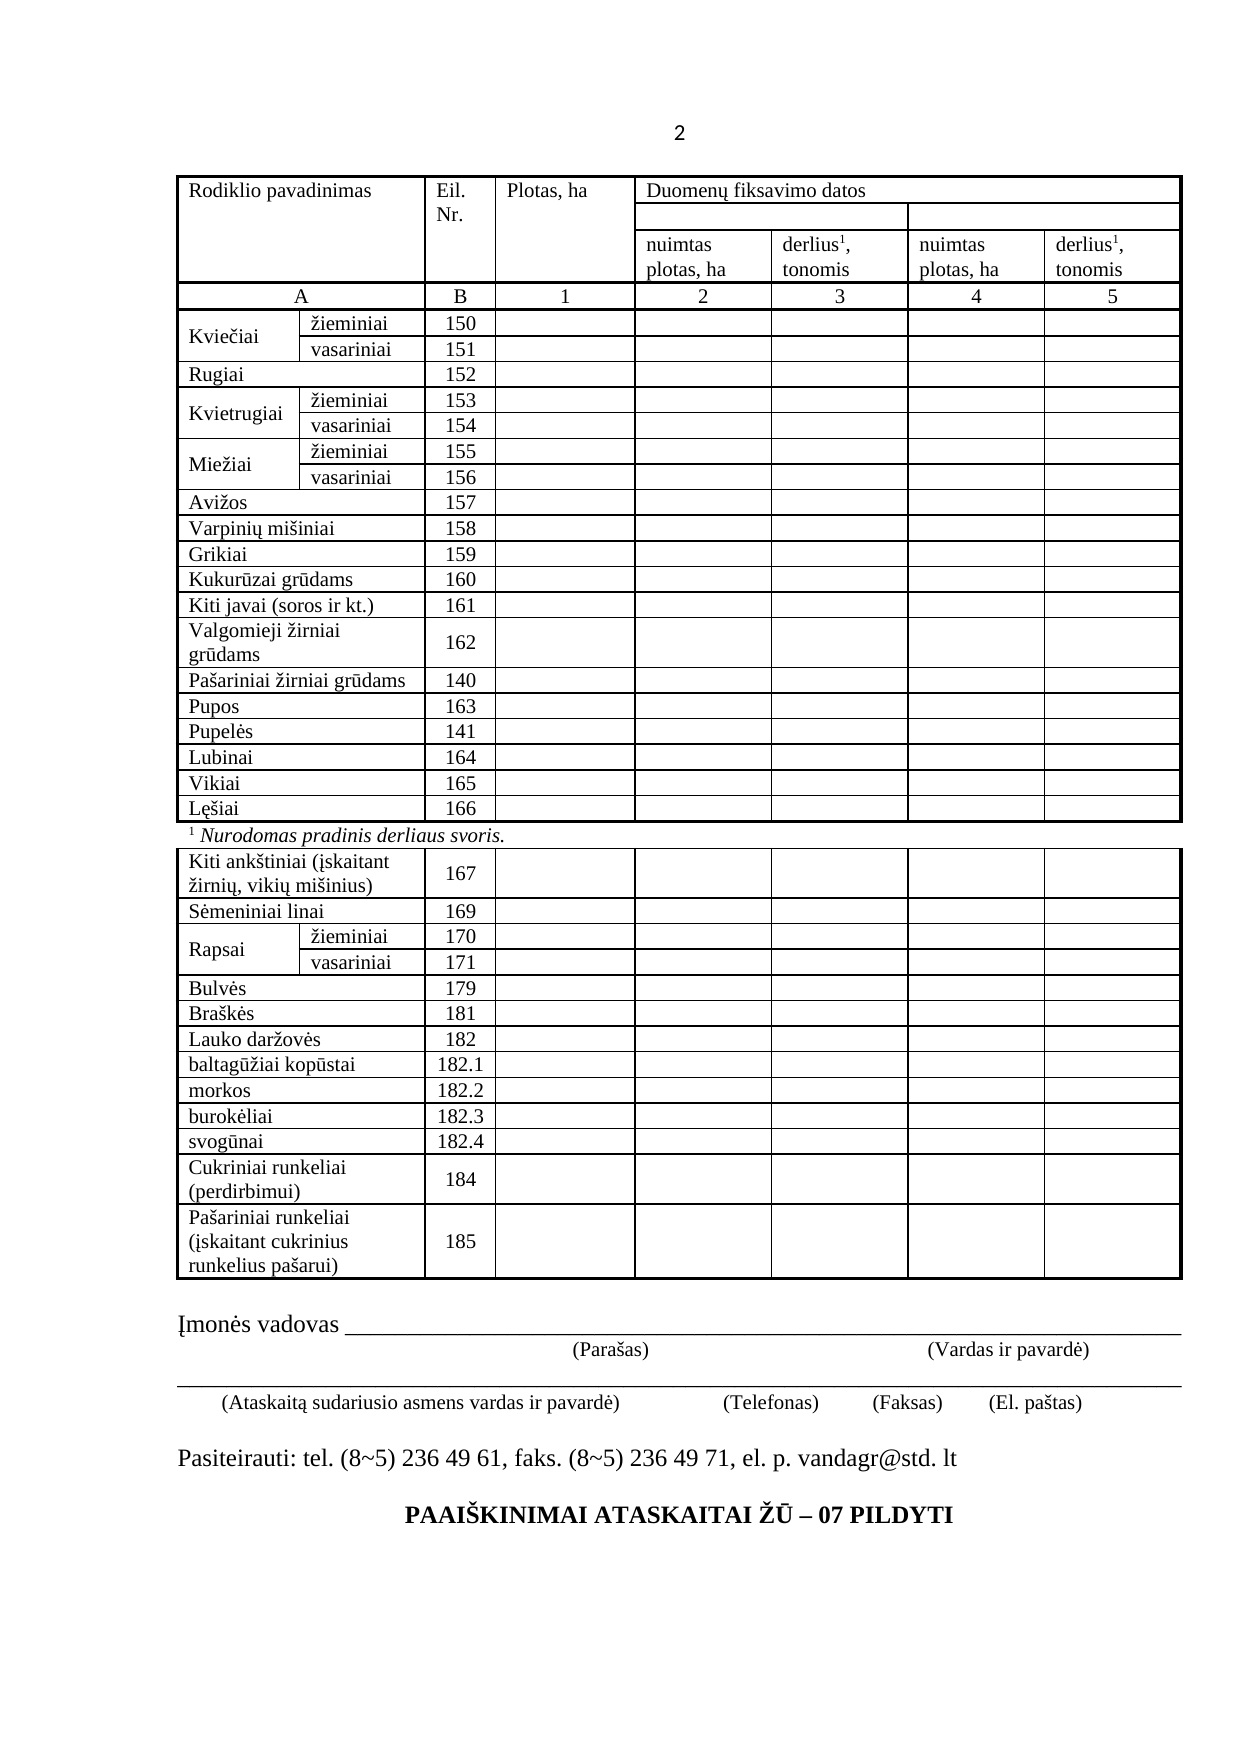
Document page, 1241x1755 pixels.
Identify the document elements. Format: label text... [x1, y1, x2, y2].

table_cell [772, 950, 907, 974]
table_cell [909, 899, 1044, 923]
table_cell [636, 719, 771, 743]
table_cell [1045, 849, 1179, 897]
table_cell [636, 976, 771, 999]
table_cell nuimtas plotas, ha [909, 231, 1044, 281]
table_cell 164 [426, 745, 495, 769]
table_cell [636, 1205, 771, 1277]
table_cell [1045, 1052, 1179, 1076]
table_cell [1045, 567, 1179, 591]
table_cell Varpinių mišiniai [179, 516, 424, 540]
table_cell [772, 796, 907, 820]
table_cell Grikiai [179, 542, 424, 566]
text (Parašas) (Vardas ir pavardė) [177, 1337, 1181, 1361]
table_cell [636, 950, 771, 974]
table_cell 184 [426, 1155, 495, 1203]
table_cell [909, 567, 1044, 591]
table_cell [909, 1052, 1044, 1076]
table_cell [496, 924, 634, 948]
table_cell [496, 771, 634, 794]
table_cell [909, 924, 1044, 948]
table_cell [496, 719, 634, 743]
table_cell [772, 439, 907, 463]
table_cell [772, 1027, 907, 1051]
table_cell [1045, 719, 1179, 743]
table_cell 1 [496, 284, 634, 308]
table_cell 170 [426, 924, 495, 948]
table_cell 166 [426, 796, 495, 820]
table_cell [1045, 899, 1179, 923]
table_cell 182.2 [426, 1078, 495, 1102]
table_cell [636, 593, 771, 617]
table_cell [496, 490, 634, 514]
table_cell 3 [772, 284, 907, 308]
table_cell [496, 337, 634, 361]
table_cell [496, 439, 634, 463]
table_cell [1045, 618, 1179, 666]
table_cell [909, 668, 1044, 692]
table_cell [772, 1129, 907, 1153]
table_cell [772, 745, 907, 769]
table_cell 158 [426, 516, 495, 540]
table_cell [496, 1052, 634, 1076]
table_cell [772, 311, 907, 335]
table_cell žieminiai [300, 439, 424, 463]
table_cell [909, 490, 1044, 514]
table_cell [909, 311, 1044, 335]
table_cell [496, 465, 634, 489]
table_cell 171 [426, 950, 495, 974]
table_cell [772, 694, 907, 718]
table_cell [1045, 362, 1179, 386]
table_cell [496, 388, 634, 412]
table_cell [909, 337, 1044, 361]
table_cell [909, 362, 1044, 386]
table_cell [636, 465, 771, 489]
table_cell [1045, 745, 1179, 769]
table_cell [496, 1155, 634, 1203]
table_cell 165 [426, 771, 495, 794]
table_cell [636, 490, 771, 514]
table_cell 182 [426, 1027, 495, 1051]
table_cell [909, 516, 1044, 540]
table_cell [1045, 668, 1179, 692]
table_cell [909, 745, 1044, 769]
text Įmonės vadovas [177, 1309, 1181, 1337]
table_cell [909, 719, 1044, 743]
table_cell Sėmeniniai linai [179, 899, 424, 923]
table_cell [1045, 796, 1179, 820]
table_cell [909, 1027, 1044, 1051]
table_cell [772, 668, 907, 692]
table_cell [772, 719, 907, 743]
table_cell Vikiai [179, 771, 424, 794]
table_cell [772, 771, 907, 794]
table_cell 2 [636, 284, 771, 308]
table_cell Lauko daržovės [179, 1027, 424, 1051]
table_cell Lęšiai [179, 796, 424, 820]
table_cell 162 [426, 618, 495, 666]
table_cell [636, 924, 771, 948]
table_cell 182.1 [426, 1052, 495, 1076]
table_cell 154 [426, 413, 495, 437]
table_cell Lubinai [179, 745, 424, 769]
table_cell [496, 1001, 634, 1025]
table_cell [1045, 439, 1179, 463]
table_cell Miežiai [179, 439, 299, 489]
table_cell Pašariniai žirniai grūdams [179, 668, 424, 692]
table_cell [496, 1205, 634, 1277]
table_cell Avižos [179, 490, 424, 514]
table_cell 160 [426, 567, 495, 591]
table_cell [1045, 542, 1179, 566]
table_cell [496, 542, 634, 566]
table_cell [909, 204, 1179, 229]
table_cell [772, 618, 907, 666]
table_cell [636, 849, 771, 897]
table_cell [496, 516, 634, 540]
table_cell [1045, 1027, 1179, 1051]
table_cell [1045, 771, 1179, 794]
table_cell [909, 439, 1044, 463]
table_cell [1045, 976, 1179, 999]
table_header Duomenų fiksavimo datos [636, 178, 1179, 202]
table_cell Rugiai [179, 362, 424, 386]
table_cell [909, 849, 1044, 897]
table_cell [496, 745, 634, 769]
text Pasiteirauti: tel. (8~5) 236 49 61, faks. (8~5) 236 49 71, el. p. vandagr@std. lt [177, 1443, 1181, 1472]
table_cell [772, 567, 907, 591]
table_cell 179 [426, 976, 495, 999]
table_cell žieminiai [300, 924, 424, 948]
table_cell [1045, 413, 1179, 437]
table_cell Kukurūzai grūdams [179, 567, 424, 591]
table_cell [636, 1001, 771, 1025]
table_cell [636, 1052, 771, 1076]
table_cell [636, 796, 771, 820]
table_cell [909, 1001, 1044, 1025]
table_cell [1045, 1205, 1179, 1277]
table_cell Kviečiai [179, 311, 299, 361]
table_cell svogūnai [179, 1129, 424, 1153]
table_cell baltagūžiai kopūstai [179, 1052, 424, 1076]
table_cell [772, 976, 907, 999]
table_cell nuimtas plotas, ha [636, 231, 771, 281]
table_cell [772, 1001, 907, 1025]
table_cell [1045, 337, 1179, 361]
table_cell [772, 362, 907, 386]
table_cell [1045, 465, 1179, 489]
table_cell [772, 1052, 907, 1076]
table_cell [772, 1155, 907, 1203]
table_cell Pašariniai runkeliai (įskaitant cukrinius runkelius pašarui) [179, 1205, 424, 1277]
table_cell derlius1, tonomis [772, 231, 907, 281]
table_cell [496, 593, 634, 617]
table_cell [636, 694, 771, 718]
table_cell [496, 362, 634, 386]
table_cell [636, 1027, 771, 1051]
table_cell Cukriniai runkeliai (perdirbimui) [179, 1155, 424, 1203]
table_cell vasariniai [300, 413, 424, 437]
table_cell [636, 668, 771, 692]
table_cell [636, 1129, 771, 1153]
table_cell Kiti ankštiniai (įskaitant žirnių, vikių mišinius) [179, 849, 424, 897]
table_cell Kvietrugiai [179, 388, 299, 437]
table_cell [636, 311, 771, 335]
table_cell [496, 1078, 634, 1102]
table_cell [636, 204, 907, 229]
table_cell [909, 388, 1044, 412]
table_cell B [426, 284, 495, 308]
table_cell [772, 924, 907, 948]
table_cell [909, 542, 1044, 566]
table_cell [496, 1027, 634, 1051]
table_cell 152 [426, 362, 495, 386]
table_cell Braškės [179, 1001, 424, 1025]
table_cell [636, 388, 771, 412]
table_cell [909, 1129, 1044, 1153]
table_cell [772, 413, 907, 437]
table_cell žieminiai [300, 311, 424, 335]
table_cell [1045, 1129, 1179, 1153]
table_cell [636, 771, 771, 794]
table_cell [909, 796, 1044, 820]
table_cell [772, 516, 907, 540]
table_cell vasariniai [300, 337, 424, 361]
table_cell vasariniai [300, 465, 424, 489]
table_cell [496, 1104, 634, 1128]
table_cell [1045, 694, 1179, 718]
table_cell A [179, 284, 424, 308]
table_cell [909, 771, 1044, 794]
table_cell [909, 1078, 1044, 1102]
table_cell [1045, 1155, 1179, 1203]
table_cell 153 [426, 388, 495, 412]
table_cell Bulvės [179, 976, 424, 999]
table_cell derlius1, tonomis [1045, 231, 1179, 281]
table_cell 159 [426, 542, 495, 566]
table_cell [772, 1104, 907, 1128]
table_cell 181 [426, 1001, 495, 1025]
table_cell [496, 567, 634, 591]
table_cell 141 [426, 719, 495, 743]
table_cell vasariniai [300, 950, 424, 974]
table_cell 156 [426, 465, 495, 489]
table_cell 157 [426, 490, 495, 514]
table_cell Pupos [179, 694, 424, 718]
table_cell [1045, 516, 1179, 540]
table_cell [496, 618, 634, 666]
table_header Plotas, ha [496, 178, 634, 281]
table_cell [1045, 1104, 1179, 1128]
table_cell 182.4 [426, 1129, 495, 1153]
table_cell [1045, 1078, 1179, 1102]
table_cell [909, 1205, 1044, 1277]
table_cell 151 [426, 337, 495, 361]
table_cell [636, 745, 771, 769]
table_cell [636, 337, 771, 361]
table_cell [909, 1104, 1044, 1128]
table_cell 140 [426, 668, 495, 692]
table_cell [636, 1104, 771, 1128]
table_cell [1045, 311, 1179, 335]
table_cell [772, 490, 907, 514]
table_cell [496, 694, 634, 718]
table_cell 1 Nurodomas pradinis derliaus svoris. [177, 823, 1181, 847]
table_cell 169 [426, 899, 495, 923]
table_cell Rapsai [179, 924, 299, 974]
table_cell [496, 899, 634, 923]
table_cell [909, 1155, 1044, 1203]
table_cell 161 [426, 593, 495, 617]
table_cell 4 [909, 284, 1044, 308]
table_cell [636, 567, 771, 591]
table_cell morkos [179, 1078, 424, 1102]
table_cell [496, 311, 634, 335]
table_cell Pupelės [179, 719, 424, 743]
table_cell [636, 618, 771, 666]
table_cell [909, 413, 1044, 437]
table_header Eil. Nr. [426, 178, 495, 281]
table_cell [636, 439, 771, 463]
table_cell [909, 618, 1044, 666]
text paaiškinimai ataskaitai ŽŪ – 07 pildyti [177, 1501, 1181, 1529]
table_cell [772, 465, 907, 489]
table_cell 5 [1045, 284, 1179, 308]
table_cell [496, 976, 634, 999]
table_cell [909, 976, 1044, 999]
table_cell [909, 694, 1044, 718]
table_cell burokėliai [179, 1104, 424, 1128]
text (Ataskaitą sudariusio asmens vardas ir pavardė) (Telefonas) (Faksas) (El. paštas) [177, 1390, 1181, 1414]
table_cell [772, 899, 907, 923]
table_cell [636, 899, 771, 923]
table_cell [496, 849, 634, 897]
table_cell [909, 465, 1044, 489]
table_cell [909, 950, 1044, 974]
table_cell [772, 337, 907, 361]
table_cell [1045, 593, 1179, 617]
table_cell 185 [426, 1205, 495, 1277]
table_cell [1045, 950, 1179, 974]
table_cell [496, 950, 634, 974]
table_cell 150 [426, 311, 495, 335]
table_cell Kiti javai (soros ir kt.) [179, 593, 424, 617]
table_cell 182.3 [426, 1104, 495, 1128]
table_cell 155 [426, 439, 495, 463]
table_cell [496, 796, 634, 820]
table_cell žieminiai [300, 388, 424, 412]
table_cell [636, 1155, 771, 1203]
table_cell [1045, 924, 1179, 948]
table_cell [636, 413, 771, 437]
table_cell [496, 1129, 634, 1153]
table_cell [1045, 1001, 1179, 1025]
table_cell 163 [426, 694, 495, 718]
table_cell [636, 362, 771, 386]
table_cell [636, 542, 771, 566]
table_cell [772, 849, 907, 897]
table_cell [772, 542, 907, 566]
table_cell [496, 668, 634, 692]
table_cell [772, 593, 907, 617]
table_cell [636, 516, 771, 540]
table_cell [909, 593, 1044, 617]
table_cell [772, 1078, 907, 1102]
table_cell [772, 388, 907, 412]
table_cell [1045, 388, 1179, 412]
table_cell 167 [426, 849, 495, 897]
table_cell Valgomieji žirniai grūdams [179, 618, 424, 666]
table_header Rodiklio pavadinimas [179, 178, 424, 281]
table_cell [636, 1078, 771, 1102]
table_cell [496, 413, 634, 437]
table_cell [772, 1205, 907, 1277]
table_cell [1045, 490, 1179, 514]
